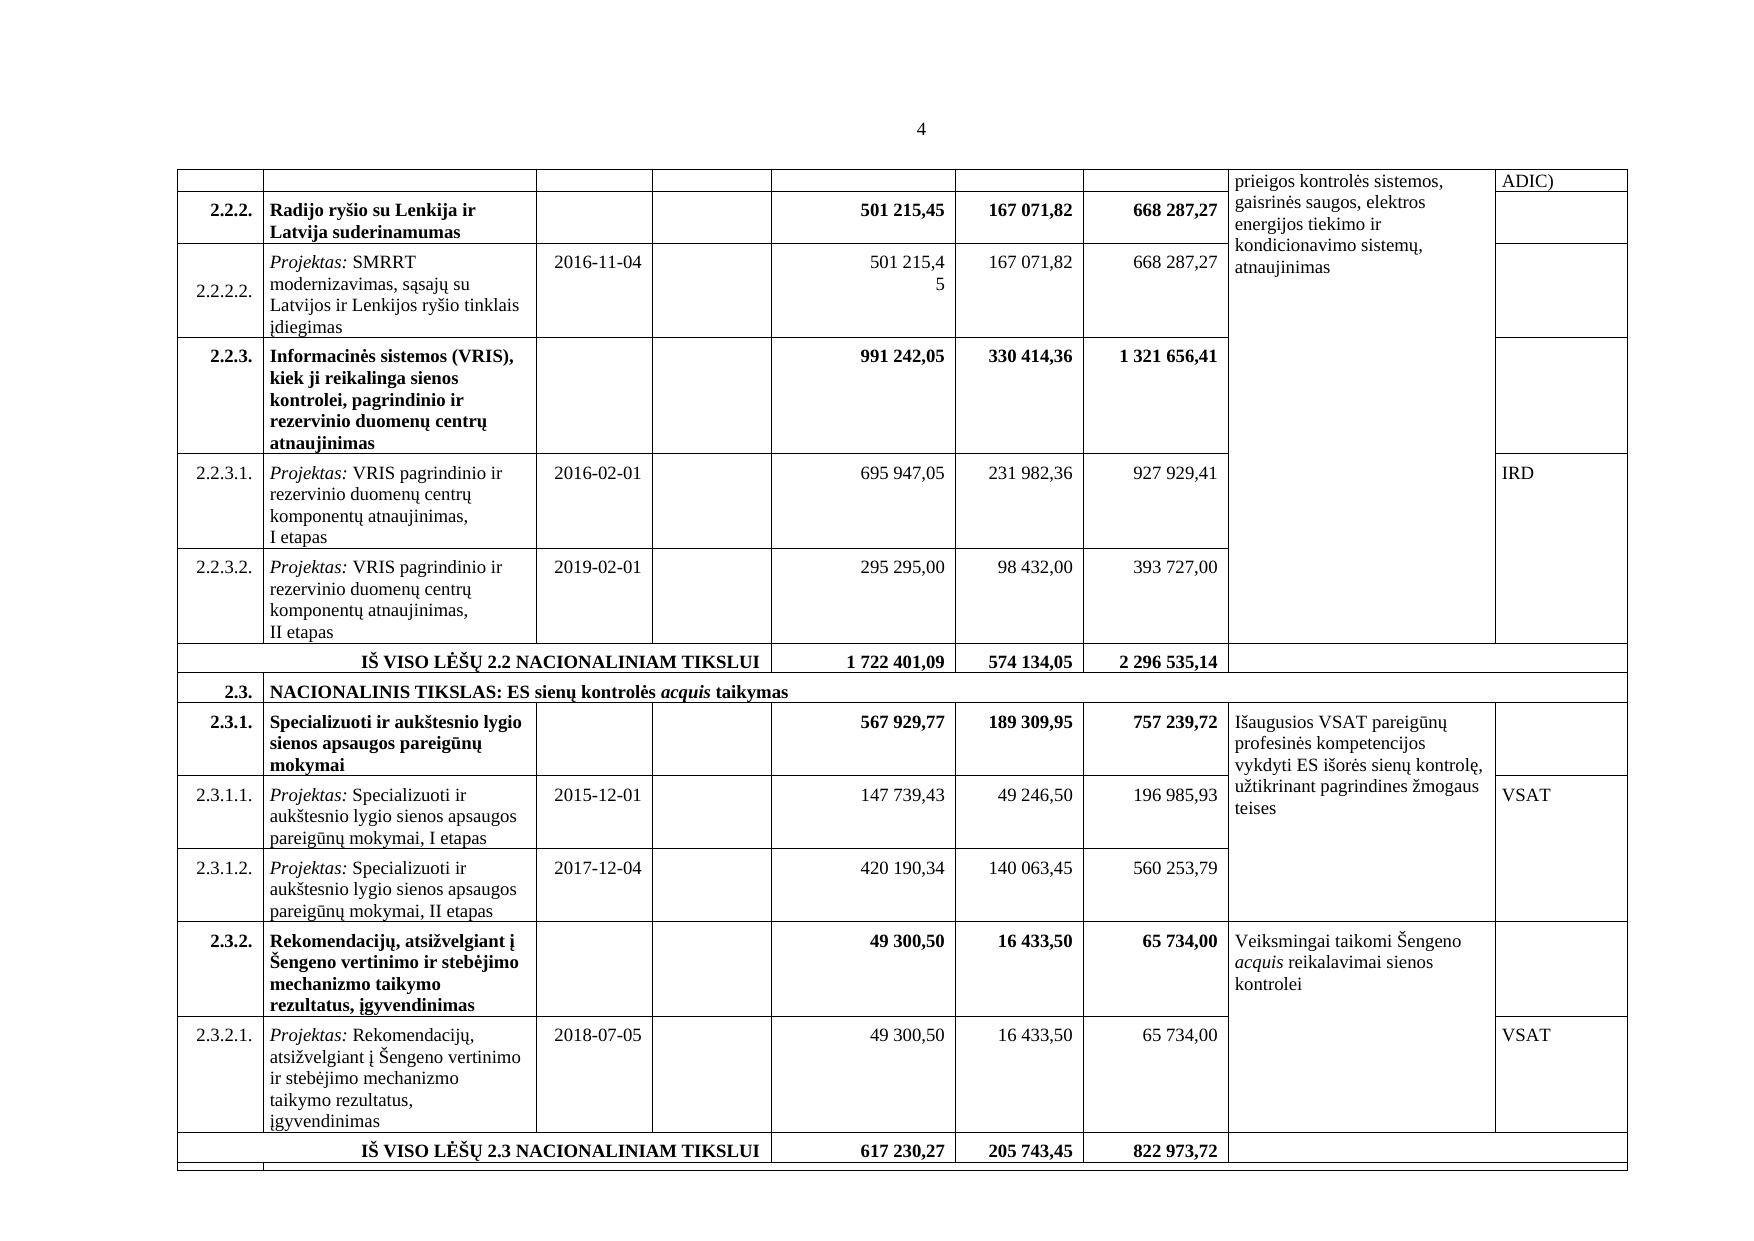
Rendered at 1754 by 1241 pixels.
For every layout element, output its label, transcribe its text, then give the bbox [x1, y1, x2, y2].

table_cell [1084, 170, 1228, 191]
table_cell 65 734,00 [1084, 1017, 1228, 1132]
table_cell 49 300,50 [772, 922, 955, 1016]
table_cell 2.3. [178, 673, 263, 702]
table_cell 822 973,72 [1084, 1133, 1228, 1162]
table_cell Projektas: VRIS pagrindinio ir rezervinio duomenų centrų komponentų atnaujinimas, I etapas [264, 454, 536, 548]
table_cell 295 295,00 [772, 549, 955, 642]
table_cell 16 433,50 [956, 1017, 1083, 1132]
table_cell [1496, 192, 1627, 242]
table_cell 231 982,36 [956, 454, 1083, 548]
table_cell 2.3.2.1. [178, 1017, 263, 1132]
table_cell 2016-11-04 [537, 244, 652, 337]
table_cell [653, 703, 771, 775]
table_cell [1229, 1133, 1627, 1162]
table_cell 2 296 535,14 [1084, 644, 1228, 672]
table_cell [653, 922, 771, 1016]
table_cell [537, 703, 652, 775]
table_cell Projektas: VRIS pagrindinio ir rezervinio duomenų centrų komponentų atnaujinimas, II etapas [264, 549, 536, 642]
table_cell [537, 922, 652, 1016]
table_cell 65 734,00 [1084, 922, 1228, 1016]
table_cell 330 414,36 [956, 338, 1083, 453]
table_cell 668 287,27 [1084, 192, 1228, 242]
table_cell Veiksmingai taikomi Šengeno acquis reikalavimai sienos kontrolei [1229, 922, 1495, 1132]
table_cell 574 134,05 [956, 644, 1083, 672]
table_cell 2.2.2. [178, 192, 263, 242]
table_cell Projektas: Specializuoti ir aukštesnio lygio sienos apsaugos pareigūnų mokymai, II etapas [264, 849, 536, 921]
table_cell 393 727,00 [1084, 549, 1228, 642]
table_cell Informacinės sistemos (VRIS), kiek ji reikalinga sienos kontrolei, pagrindinio ir rezervinio duomenų centrų atnaujinimas [264, 338, 536, 453]
table_cell VSAT [1496, 776, 1627, 921]
table_cell 16 433,50 [956, 922, 1083, 1016]
table_cell [178, 170, 263, 191]
table_cell 2.2.2.2. [178, 244, 263, 337]
table_cell [1496, 338, 1627, 453]
table_cell VSAT [1496, 1017, 1627, 1132]
table_cell 501 215,45 [772, 244, 955, 337]
table_cell 2.2.3.1. [178, 454, 263, 548]
table_cell Išaugusios VSAT pareigūnų profesinės kompetencijos vykdyti ES išorės sienų kontrolę, užtikrinant pagrindines žmogaus teises [1229, 703, 1495, 921]
table_cell 2017-12-04 [537, 849, 652, 921]
table_cell [956, 170, 1083, 191]
table_cell [653, 849, 771, 921]
table_cell 2.3.2. [178, 922, 263, 1016]
table_cell prieigos kontrolės sistemos, gaisrinės saugos, elektros energijos tiekimo ir kondicionavimo sistemų, atnaujinimas [1229, 170, 1495, 642]
table_cell 501 215,45 [772, 192, 955, 242]
table_cell [653, 244, 771, 337]
table_cell [1229, 644, 1627, 672]
table_cell 668 287,27 [1084, 244, 1228, 337]
table_cell [653, 776, 771, 848]
table_cell 617 230,27 [772, 1133, 955, 1162]
table_cell [772, 170, 955, 191]
table_cell 757 239,72 [1084, 703, 1228, 775]
table_cell 560 253,79 [1084, 849, 1228, 921]
table_cell [653, 170, 771, 191]
table_cell 2019-02-01 [537, 549, 652, 642]
table_cell 927 929,41 [1084, 454, 1228, 548]
table_cell 167 071,82 [956, 244, 1083, 337]
table_cell 49 300,50 [772, 1017, 955, 1132]
table_cell [653, 1017, 771, 1132]
table_cell Projektas: Rekomendacijų, atsižvelgiant į Šengeno vertinimo ir stebėjimo mechanizmo taikymo rezultatus, įgyvendinimas [264, 1017, 536, 1132]
table_cell [537, 192, 652, 242]
table_cell Specializuoti ir aukštesnio lygio sienos apsaugos pareigūnų mokymai [264, 703, 536, 775]
table_cell 2.2.3.2. [178, 549, 263, 642]
table_cell 991 242,05 [772, 338, 955, 453]
table_cell 49 246,50 [956, 776, 1083, 848]
table_cell 2.3.1.2. [178, 849, 263, 921]
table_cell 196 985,93 [1084, 776, 1228, 848]
table_cell 567 929,77 [772, 703, 955, 775]
table_cell ADIC) [1496, 170, 1627, 191]
table_cell 98 432,00 [956, 549, 1083, 642]
table_cell IŠ VISO LĖŠŲ 2.3 NACIONALINIAM TIKSLUI [178, 1133, 771, 1162]
table_cell 2016-02-01 [537, 454, 652, 548]
table_cell [653, 338, 771, 453]
table_cell IRD [1496, 454, 1627, 642]
table_cell 2015-12-01 [537, 776, 652, 848]
table_cell [653, 454, 771, 548]
table_cell [264, 170, 536, 191]
table_cell Projektas: Specializuoti ir aukštesnio lygio sienos apsaugos pareigūnų mokymai, I etapas [264, 776, 536, 848]
table_cell [537, 170, 652, 191]
table_cell 147 739,43 [772, 776, 955, 848]
table_cell [653, 192, 771, 242]
table_cell 1 321 656,41 [1084, 338, 1228, 453]
table_cell 2.3.1. [178, 703, 263, 775]
table_cell [178, 1163, 263, 1170]
table_cell [1496, 922, 1627, 1016]
table_cell 140 063,45 [956, 849, 1083, 921]
table_cell 2.2.3. [178, 338, 263, 453]
table_cell 420 190,34 [772, 849, 955, 921]
table_cell Radijo ryšio su Lenkija ir Latvija suderinamumas [264, 192, 536, 242]
table_cell 2018-07-05 [537, 1017, 652, 1132]
table_cell 205 743,45 [956, 1133, 1083, 1162]
table_cell [1496, 703, 1627, 775]
table_cell 2.3.1.1. [178, 776, 263, 848]
table_cell 695 947,05 [772, 454, 955, 548]
table_cell 167 071,82 [956, 192, 1083, 242]
table_cell Rekomendacijų, atsižvelgiant į Šengeno vertinimo ir stebėjimo mechanizmo taikymo rezultatus, įgyvendinimas [264, 922, 536, 1016]
table_cell 1 722 401,09 [772, 644, 955, 672]
table_cell 189 309,95 [956, 703, 1083, 775]
table_cell [653, 549, 771, 642]
table_cell NACIONALINIS TIKSLAS: ES sienų kontrolės acquis taikymas [264, 673, 1627, 702]
table_cell [537, 338, 652, 453]
table_cell [1496, 244, 1627, 337]
table_cell IŠ VISO LĖŠŲ 2.2 NACIONALINIAM TIKSLUI [178, 644, 771, 672]
table_cell Projektas: SMRRT modernizavimas, sąsajų su Latvijos ir Lenkijos ryšio tinklais įdiegimas [264, 244, 536, 337]
table_cell [264, 1163, 1627, 1170]
